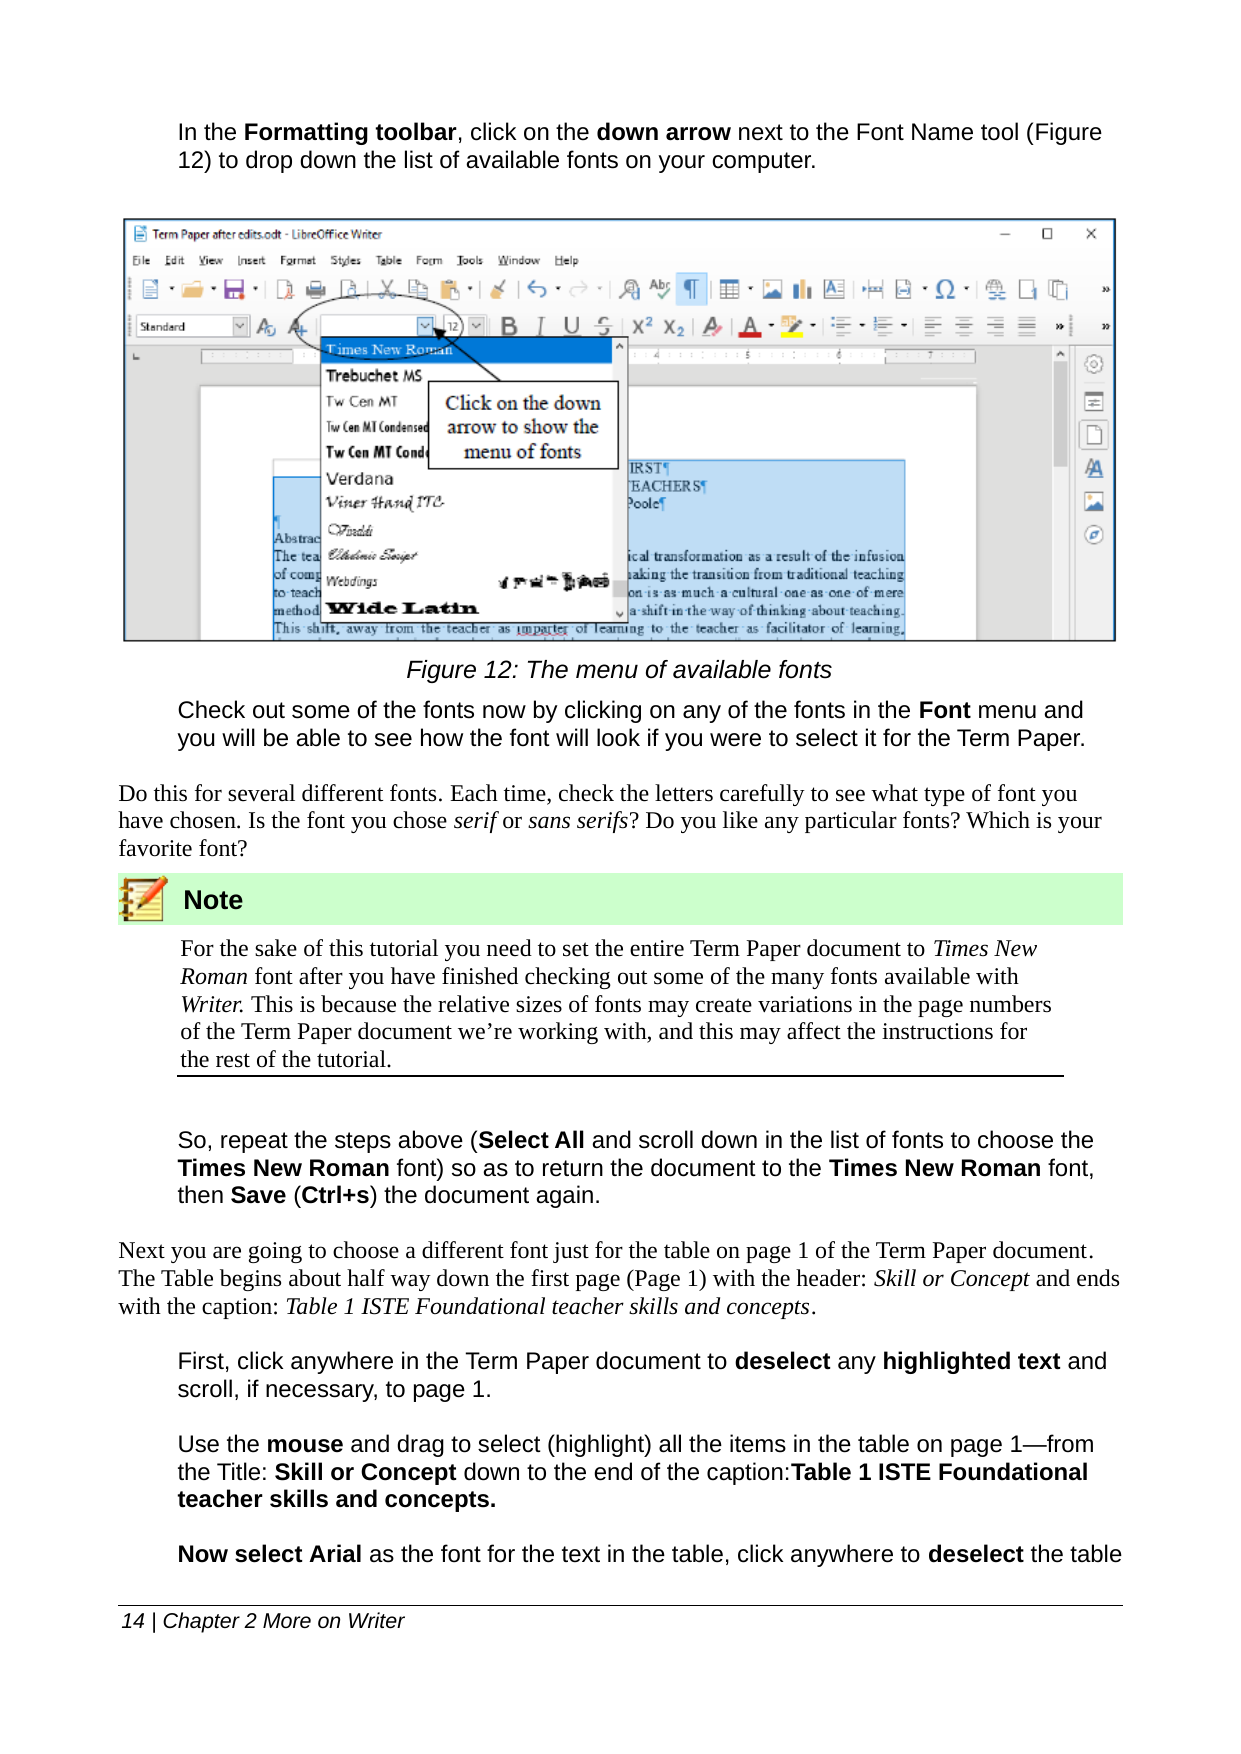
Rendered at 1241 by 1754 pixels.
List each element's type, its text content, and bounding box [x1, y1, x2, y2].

text Use the mouse and drag to select (highlight) all the items in the table on page 1—from the Title: Skill or Concept down to the end of the caption:Table 1 ISTE Foundational teacher skills and concepts. [177, 1430, 1123, 1513]
text Check out some of the fonts now by clicking on any of the fonts in the Font menu and you will be able to see how the font will look if you were to select it for the Term Paper. [177, 696, 1123, 751]
text Now select Arial as the font for the text in the table, click anywhere to deselect the table [177, 1540, 1123, 1568]
subtitle Note [118, 873, 1123, 925]
text For the sake of this tutorial you need to set the entire Term Paper document to Times New Roman font after you have finished checking out some of the many fonts available with Writer. This is because the relative sizes of fonts may create variations in the page numbers of the Term Paper document we’re working with, and this may affect the instructions for the rest of the tutorial. [177, 931, 1064, 1075]
picture [118, 214, 1123, 650]
text First, click anywhere in the Term Paper document to deselect any highlighted text and scroll, if necessary, to page 1. [177, 1347, 1123, 1402]
picture [119, 874, 170, 925]
text Next you are going to choose a different font just for the table on page 1 of the Term Paper document. The Table begins about half way down the first page (Page 1) with the header: Skill or Concept and ends with the caption: Table 1 ISTE Foundational teacher skills and concepts. [118, 1237, 1123, 1319]
text In the Formatting toolbar, click on the down arrow next to the Font Name tool (Figure 12) to drop down the list of available fonts on your computer. [177, 118, 1123, 173]
text So, repeat the steps above (Select All and scroll down in the list of fonts to choose the Times New Roman font) so as to return the document to the Times New Roman font, then Save (Ctrl+s) the document again. [177, 1126, 1123, 1209]
text Do this for several different fonts. Each time, check the letters carefully to see what type of font you have chosen. Is the font you chose serif or sans serifs? Do you like any particular fonts? Which is your favorite font? [118, 779, 1123, 862]
text Figure 12: The menu of available fonts [118, 650, 1123, 684]
